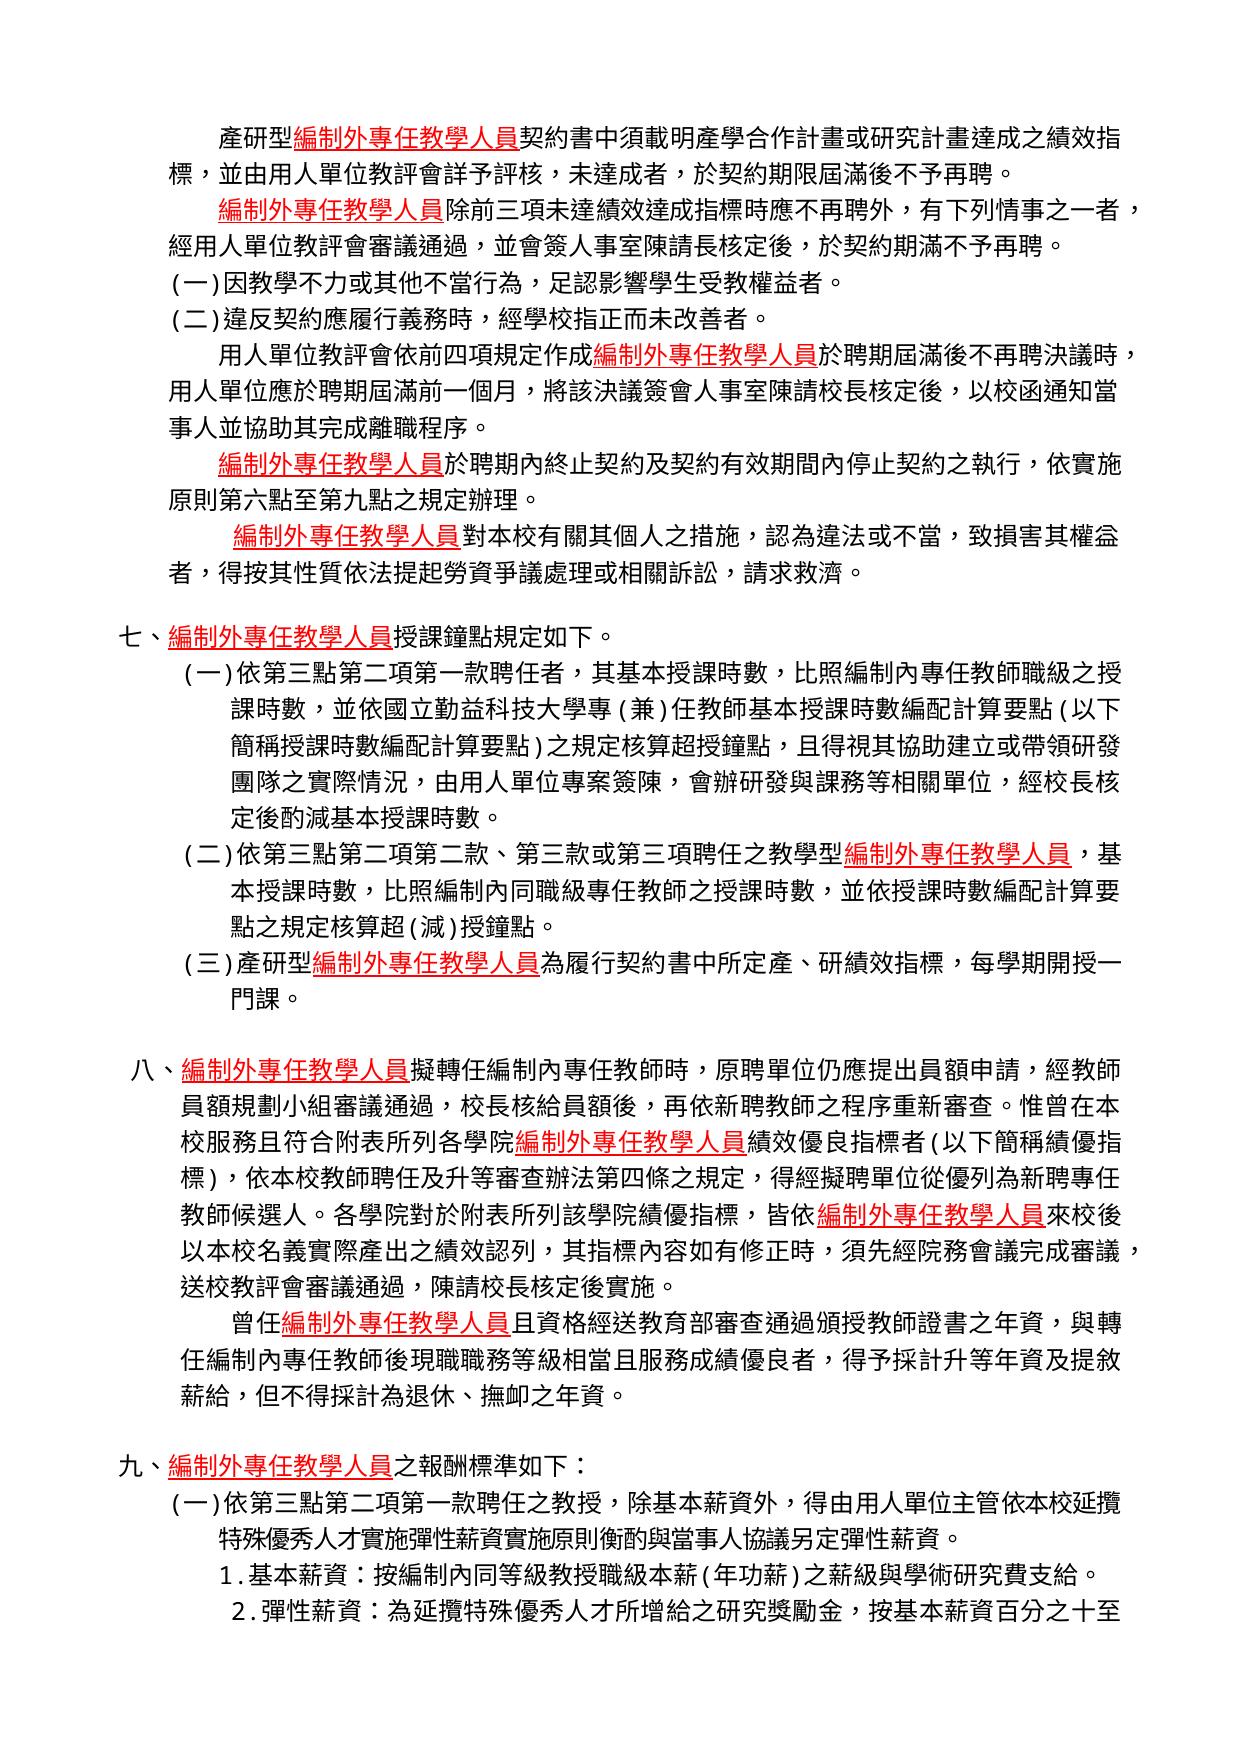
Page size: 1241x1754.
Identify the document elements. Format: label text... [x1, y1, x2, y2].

text 產研型編制外專任教學人員契約書中須載明產學合作計畫或研究計畫達成之績效指標，並由用人單位教評會詳予評核，未達成者，於契約期限屆滿後不予再聘。 [168, 118, 1122, 191]
text (一)因教學不力或其他不當行為，足認影響學生受教權益者。 [168, 263, 1122, 299]
text (二)違反契約應履行義務時，經學校指正而未改善者。 [168, 299, 1122, 336]
text 曾任編制外專任教學人員且資格經送教育部審查通過頒授教師證書之年資，與轉任編制內專任教師後現職職務等級相當且服務成績優良者，得予採計升等年資及提敘薪給，但不得採計為退休、撫卹之年資。 [181, 1304, 1122, 1413]
text (一)依第三點第二項第一款聘任之教授，除基本薪資外，得由用人單位主管依本校延攬特殊優秀人才實施彈性薪資實施原則衡酌與當事人協議另定彈性薪資。 [168, 1483, 1122, 1556]
text (二)依第三點第二項第二款、第三款或第三項聘任之教學型編制外專任教學人員，基本授課時數，比照編制內同職級專任教師之授課時數，並依授課時數編配計算要點之規定核算超(減)授鐘點。 [181, 835, 1122, 944]
text 編制外專任教學人員除前三項未達績效達成指標時應不再聘外，有下列情事之一者，經用人單位教評會審議通過，並會簽人事室陳請長核定後，於契約期滿不予再聘。 [168, 191, 1122, 263]
text 七、編制外專任教學人員授課鐘點規定如下。 [118, 617, 1122, 654]
text 編制外專任教學人員於聘期內終止契約及契約有效期間內停止契約之執行，依實施原則第六點至第九點之規定辦理。 [168, 444, 1122, 517]
text 八、編制外專任教學人員擬轉任編制內專任教師時，原聘單位仍應提出員額申請，經教師員額規劃小組審議通過，校長核給員額後，再依新聘教師之程序重新審查。惟曾在本校服務且符合附表所列各學院編制外專任教學人員績效優良指標者(以下簡稱績優指標)，依本校教師聘任及升等審查辦法第四條之規定，得經擬聘單位從優列為新聘專任教師候選人。各學院對於附表所列該學院績優指標，皆依編制外專任教學人員來校後以本校名義實際產出之績效認列，其指標內容如有修正時，須先經院務會議完成審議，送校教評會審議通過，陳請校長核定後實施。 [131, 1050, 1122, 1304]
text (三)產研型編制外專任教學人員為履行契約書中所定產、研績效指標，每學期開授一門課。 [181, 944, 1122, 1016]
text 九、編制外專任教學人員之報酬標準如下： [118, 1447, 1122, 1483]
text 編制外專任教學人員對本校有關其個人之措施，認為違法或不當，致損害其權益者，得按其性質依法提起勞資爭議處理或相關訴訟，請求救濟。 [168, 517, 1122, 589]
text (一)依第三點第二項第一款聘任者，其基本授課時數，比照編制內專任教師職級之授課時數，並依國立勤益科技大學專(兼)任教師基本授課時數編配計算要點(以下簡稱授課時數編配計算要點)之規定核算超授鐘點，且得視其協助建立或帶領研發團隊之實際情況，由用人單位專案簽陳，會辦研發與課務等相關單位，經校長核定後酌減基本授課時數。 [181, 654, 1122, 835]
text 用人單位教評會依前四項規定作成編制外專任教學人員於聘期屆滿後不再聘決議時，用人單位應於聘期屆滿前一個月，將該決議簽會人事室陳請校長核定後，以校函通知當事人並協助其完成離職程序。 [168, 336, 1122, 444]
text 2.彈性薪資：為延攬特殊優秀人才所增給之研究獎勵金，按基本薪資百分之十至 [231, 1592, 1122, 1628]
text 1.基本薪資：按編制內同等級教授職級本薪(年功薪)之薪級與學術研究費支給。 [218, 1556, 1122, 1592]
